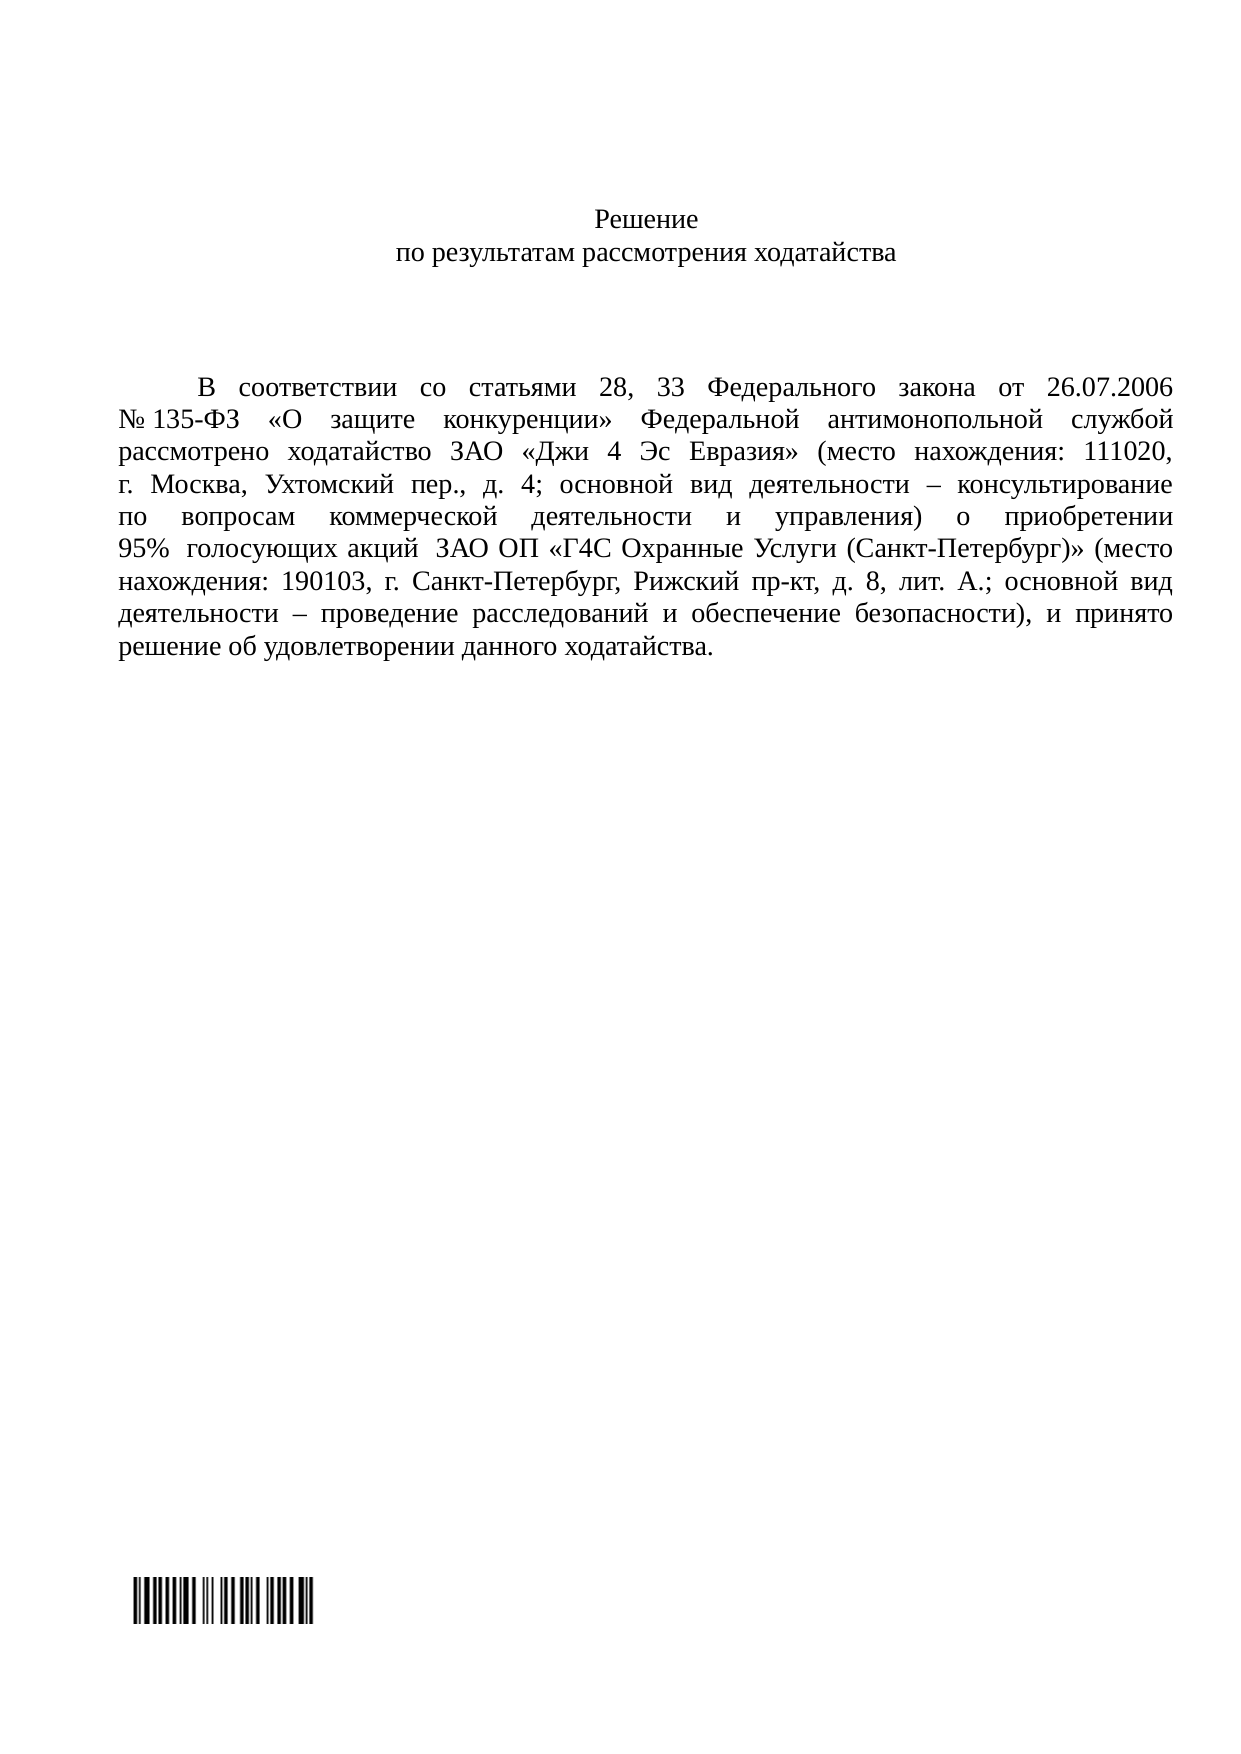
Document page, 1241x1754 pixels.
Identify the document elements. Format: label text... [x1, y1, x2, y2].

text по результатам рассмотрения ходатайства [118, 235, 1174, 267]
text В соответствии со статьями 28, 33 Федерального закона от 26.07.2006 № 135-ФЗ «О защите конкуренции» Федеральной антимонопольной службой рассмотрено ходатайство ЗАО «Джи 4 Эс Евразия» (место нахождения: 111020, г. Москва, Ухтомский пер., д. 4; основной вид деятельности – консультирование по вопросам коммерческой деятельности и управления) о приобретении 95% голосующих акций ЗАО ОП «Г4С Охранные Услуги (Санкт-Петербург)» (место нахождения: 190103, г. Санкт-Петербург, Рижский пр-кт, д. 8, лит. А.; основной вид деятельности – проведение расследований и обеспечение безопасности), и принято решение об удовлетворении данного ходатайства. [118, 369, 1174, 661]
picture [118, 1577, 331, 1624]
subtitle Решение [118, 202, 1174, 235]
